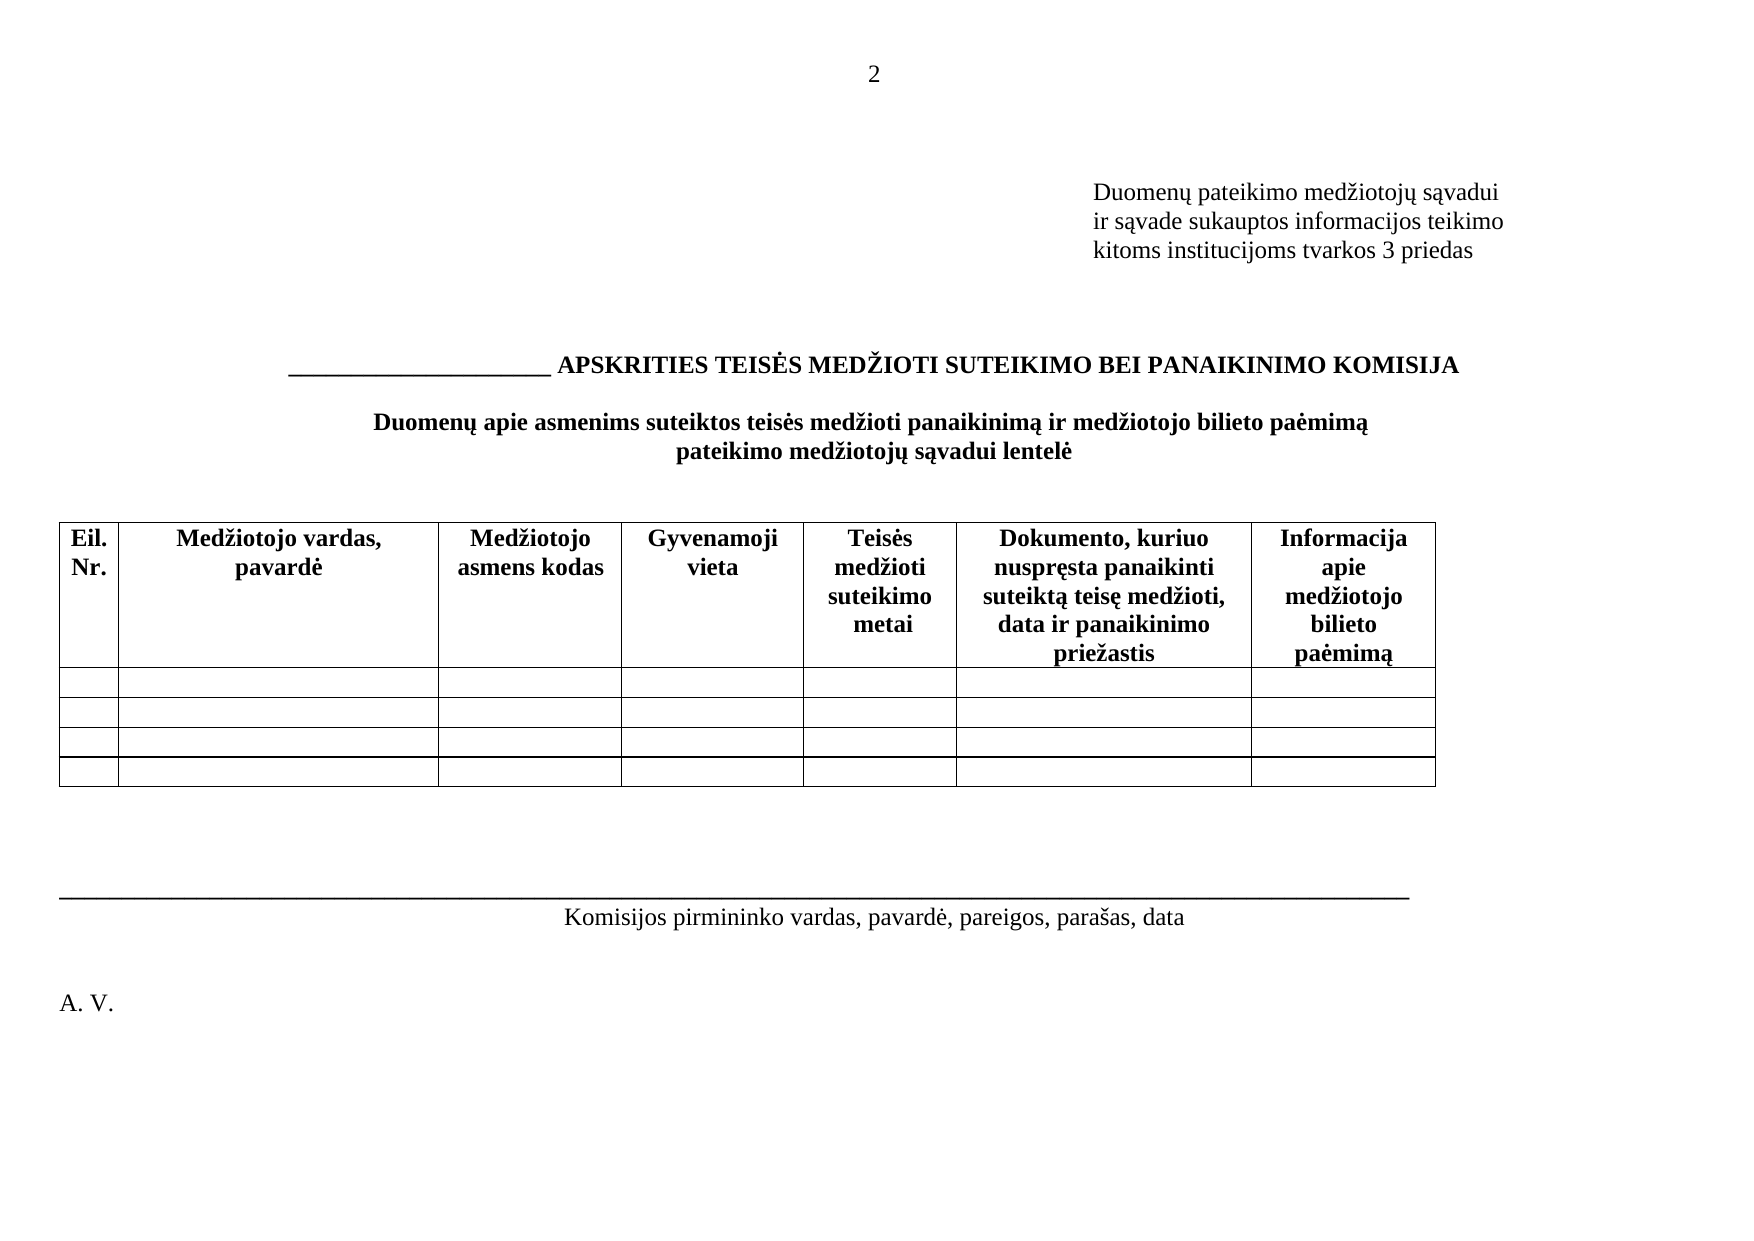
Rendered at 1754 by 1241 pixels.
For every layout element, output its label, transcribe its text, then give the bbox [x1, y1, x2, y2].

table_cell [60, 728, 118, 756]
table_cell [622, 758, 803, 786]
table_cell [1252, 758, 1435, 786]
table_header Teisės medžioti suteikimo metai [804, 523, 956, 667]
table_cell [439, 758, 621, 786]
table_cell [439, 728, 621, 756]
table_cell [1252, 668, 1435, 697]
table_cell [1252, 698, 1435, 727]
text A. V. [59, 988, 1689, 1017]
table_cell [957, 758, 1251, 786]
table_header Gyvenamoji vieta [622, 523, 803, 667]
text _____________________ apskrities teisės medžioti suteikimo bei panaikinimo komisija [59, 350, 1689, 378]
table_cell [957, 728, 1251, 756]
table_cell [119, 698, 438, 727]
text ir sąvade sukauptos informacijos teikimo [1093, 206, 1689, 235]
table_cell [957, 668, 1251, 697]
text kitoms institucijoms tvarkos 3 priedas [1093, 235, 1689, 263]
text ____________________________________________________________________________________________________________ [59, 873, 1689, 902]
table_cell [60, 668, 118, 697]
table_cell [622, 668, 803, 697]
text Duomenų apie asmenims suteiktos teisės medžioti panaikinimą ir medžiotojo bilieto paėmimą [59, 407, 1689, 436]
table_cell [439, 698, 621, 727]
text Duomenų pateikimo medžiotojų sąvadui [1093, 177, 1689, 206]
table_header Medžiotojo vardas, pavardė [119, 523, 438, 667]
table_cell [804, 698, 956, 727]
text pateikimo medžiotojų sąvadui lentelė [59, 436, 1689, 465]
table_cell [439, 668, 621, 697]
table_header Informacija apie medžiotojo bilieto paėmimą [1252, 523, 1435, 667]
table_cell [622, 728, 803, 756]
table_header Eil. Nr. [60, 523, 118, 667]
table_header Medžiotojo asmens kodas [439, 523, 621, 667]
text Komisijos pirmininko vardas, pavardė, pareigos, parašas, data [59, 902, 1689, 931]
table_cell [60, 758, 118, 786]
table_cell [957, 698, 1251, 727]
table_header Dokumento, kuriuo nuspręsta panaikinti suteiktą teisę medžioti, data ir panaikinimo priežastis [957, 523, 1251, 667]
table_cell [119, 728, 438, 756]
table_cell [804, 758, 956, 786]
table_cell [119, 668, 438, 697]
table_cell [622, 698, 803, 727]
table_cell [1252, 728, 1435, 756]
table_cell [804, 668, 956, 697]
table_cell [60, 698, 118, 727]
table_cell [804, 728, 956, 756]
table_cell [119, 758, 438, 786]
